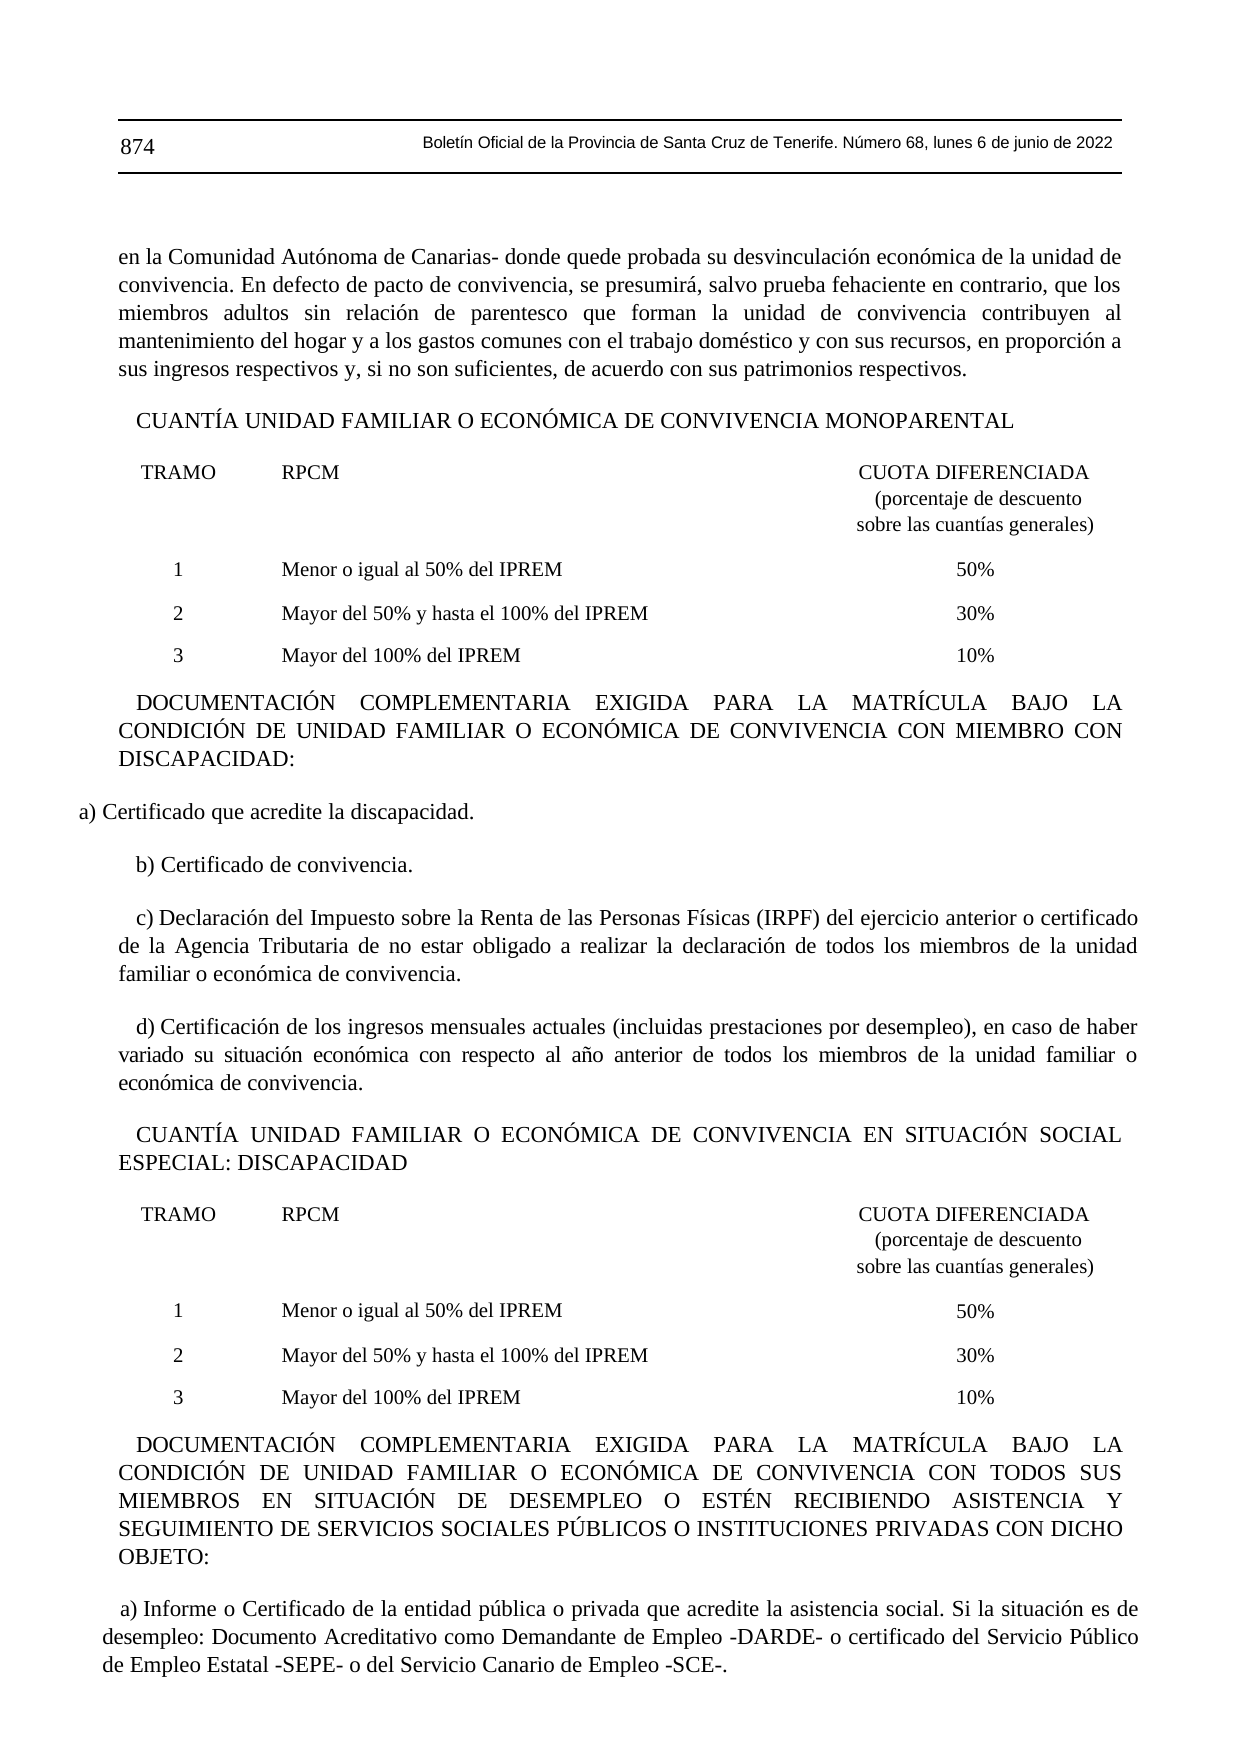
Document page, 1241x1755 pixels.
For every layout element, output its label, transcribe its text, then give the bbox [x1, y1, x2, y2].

table_cell Mayor del 100% del IPREM [249, 636, 752, 669]
table_header TRAMO [135, 462, 248, 486]
list Informe o Certificado de la entidad pública o privada que acredite la asistencia social. Si la situación es de desempleo: Documento Acreditativo como Demandante de Empleo -DARDE- o certificado del Servicio Público de Empleo Estatal -SEPE- o del Servicio Canario de Empleo -SCE-. [102, 1596, 1138, 1678]
table_cell 3 [135, 636, 248, 669]
table_cell 3 [135, 1378, 248, 1411]
table_cell [249, 1228, 752, 1254]
table_cell 30% [752, 591, 1099, 636]
table_cell 10% [752, 1378, 1099, 1411]
table_cell [135, 1228, 248, 1254]
text CUANTÍA UNIDAD FAMILIAR O ECONÓMICA DE CONVIVENCIA MONOPARENTAL [136, 407, 1138, 434]
table_cell Menor o igual al 50% del IPREM [249, 1254, 752, 1333]
list Certificado de convivencia. [136, 851, 1138, 877]
table_cell 1 [135, 1254, 248, 1333]
table_cell 30% [752, 1333, 1099, 1377]
table_cell sobre las cuantías generales) 50% [752, 1254, 1099, 1333]
table_header CUOTA DIFERENCIADA [752, 1204, 1099, 1228]
text DOCUMENTACIÓN COMPLEMENTARIA EXIGIDA PARA LA MATRÍCULA BAJO LA CONDICIÓN DE UNIDAD FAMILIAR O ECONÓMICA DE CONVIVENCIA CON MIEMBRO CON DISCAPACIDAD: [118, 689, 1123, 771]
table_cell Menor o igual al 50% del IPREM [249, 512, 752, 591]
table_cell [135, 486, 248, 512]
table_header RPCM [249, 462, 752, 486]
table_cell Mayor del 50% y hasta el 100% del IPREM [249, 1333, 752, 1377]
text DOCUMENTACIÓN COMPLEMENTARIA EXIGIDA PARA LA MATRÍCULA BAJO LA CONDICIÓN DE UNIDAD FAMILIAR O ECONÓMICA DE CONVIVENCIA CON TODOS SUS MIEMBROS EN SITUACIÓN DE DESEMPLEO O ESTÉN RECIBIENDO ASISTENCIA Y SEGUIMIENTO DE SERVICIOS SOCIALES PÚBLICOS O INSTITUCIONES PRIVADAS CON DICHO OBJETO: [118, 1431, 1123, 1569]
table_cell Mayor del 50% y hasta el 100% del IPREM [249, 591, 752, 636]
table_cell 2 [135, 591, 248, 636]
table_cell 1 [135, 512, 248, 591]
text en la Comunidad Autónoma de Canarias- donde quede probada su desvinculación económica de la unidad de convivencia. En defecto de pacto de convivencia, se presumirá, salvo prueba fehaciente en contrario, que los miembros adultos sin relación de parentesco que forman la unidad de convivencia contribuyen al mantenimiento del hogar y a los gastos comunes con el trabajo doméstico y con sus recursos, en proporción a sus ingresos respectivos y, si no son suficientes, de acuerdo con sus patrimonios respectivos. [118, 243, 1123, 381]
table_header RPCM [249, 1204, 752, 1228]
table_cell [249, 486, 752, 512]
table_cell 2 [135, 1333, 248, 1377]
table_header TRAMO [135, 1204, 248, 1228]
table_header CUOTA DIFERENCIADA [752, 462, 1099, 486]
table_cell (porcentaje de descuento [752, 1228, 1099, 1254]
table_cell sobre las cuantías generales) 50% [752, 512, 1099, 591]
table_cell 10% [752, 636, 1099, 669]
text CUANTÍA UNIDAD FAMILIAR O ECONÓMICA DE CONVIVENCIA EN SITUACIÓN SOCIAL ESPECIAL: DISCAPACIDAD [118, 1122, 1123, 1176]
table_cell (porcentaje de descuento [752, 486, 1099, 512]
list Certificado que acredite la discapacidad. [78, 798, 1138, 824]
table_cell Mayor del 100% del IPREM [249, 1378, 752, 1411]
list Declaración del Impuesto sobre la Renta de las Personas Físicas (IRPF) del ejercicio anterior o certificado de la Agencia Tributaria de no estar obligado a realizar la declaración de todos los miembros de la unidad familiar o económica de convivencia. [118, 904, 1138, 986]
list Certificación de los ingresos mensuales actuales (incluidas prestaciones por desempleo), en caso de haber variado su situación económica con respecto al año anterior de todos los miembros de la unidad familiar o económica de convivencia. [118, 1013, 1138, 1095]
